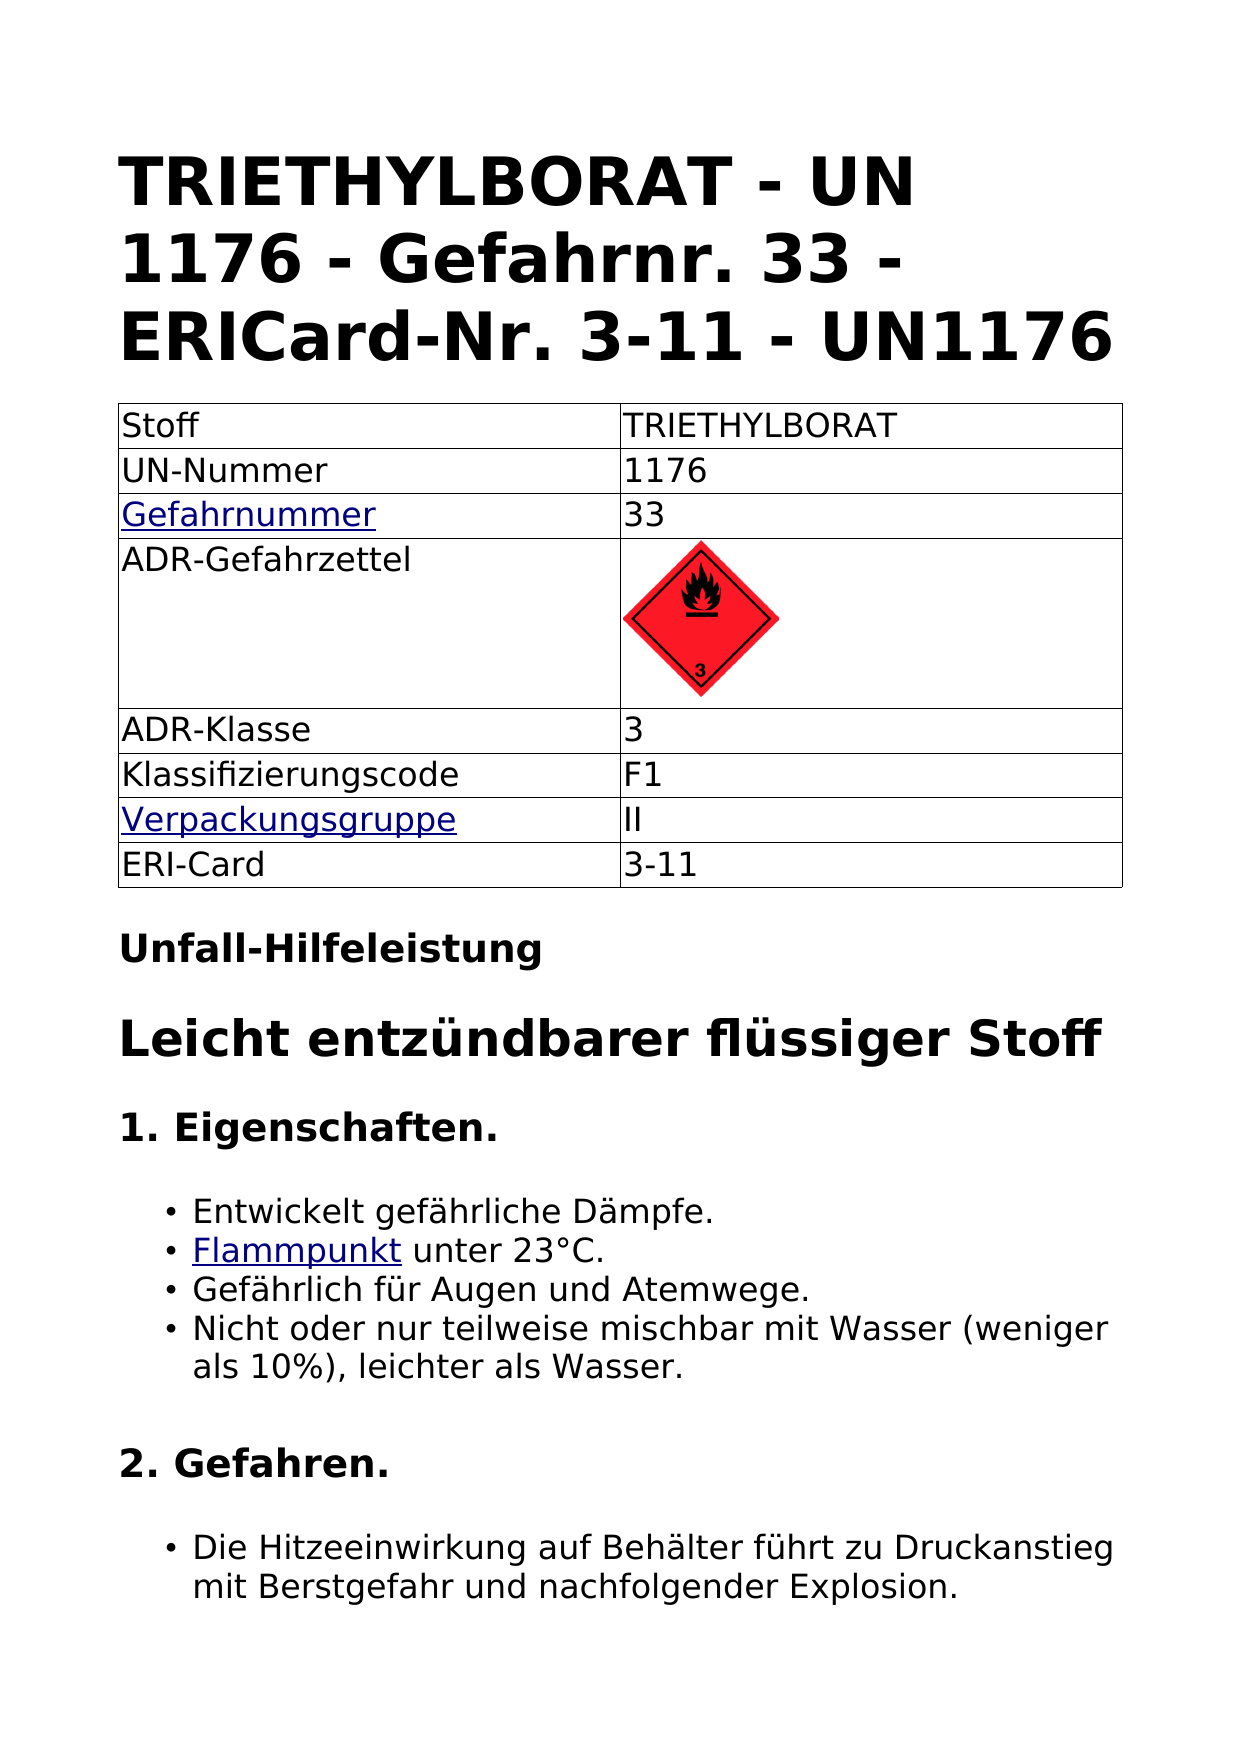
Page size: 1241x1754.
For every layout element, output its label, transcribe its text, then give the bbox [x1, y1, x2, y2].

table_cell II [621, 798, 1122, 842]
table_cell 1176 [621, 449, 1122, 493]
table_header Stoff [119, 404, 620, 448]
subtitle 1. Eigenschaften. [118, 1105, 1122, 1150]
list Flammpunkt unter 23°C. [177, 1231, 1122, 1270]
table_cell UN-Nummer [119, 449, 620, 493]
list Die Hitzeeinwirkung auf Behälter führt zu Druckanstieg mit Berstgefahr und nachfolgender Explosion. [177, 1528, 1122, 1606]
table_cell ADR-Klasse [119, 709, 620, 752]
table_cell ADR-Gefahrzettel [119, 539, 620, 708]
table_cell F1 [621, 754, 1122, 797]
table_cell 3-11 [621, 843, 1122, 887]
table_cell 3 [621, 709, 1122, 752]
subtitle Leicht entzündbarer flüssiger Stoff [118, 1009, 1122, 1068]
subtitle 2. Gefahren. [118, 1441, 1122, 1486]
list Entwickelt gefährliche Dämpfe. [177, 1192, 1122, 1231]
table_cell Verpackungsgruppe [119, 798, 620, 842]
table_header TRIETHYLBORAT [621, 404, 1122, 448]
list Nicht oder nur teilweise mischbar mit Wasser (weniger als 10%), leichter als Wasser. [177, 1309, 1122, 1387]
picture [622, 540, 780, 697]
table_cell Gefahrnummer [119, 494, 620, 538]
table_cell 33 [621, 494, 1122, 538]
subtitle TRIETHYLBORAT - UN 1176 - Gefahrnr. 33 - ERICard-Nr. 3-11 - UN1176 [118, 143, 1122, 376]
table_cell [621, 539, 1122, 708]
subtitle Unfall-Hilfeleistung [118, 927, 1122, 972]
list Gefährlich für Augen und Atemwege. [177, 1270, 1122, 1309]
table_cell ERI-Card [119, 843, 620, 887]
table_cell Klassifizierungscode [119, 754, 620, 797]
